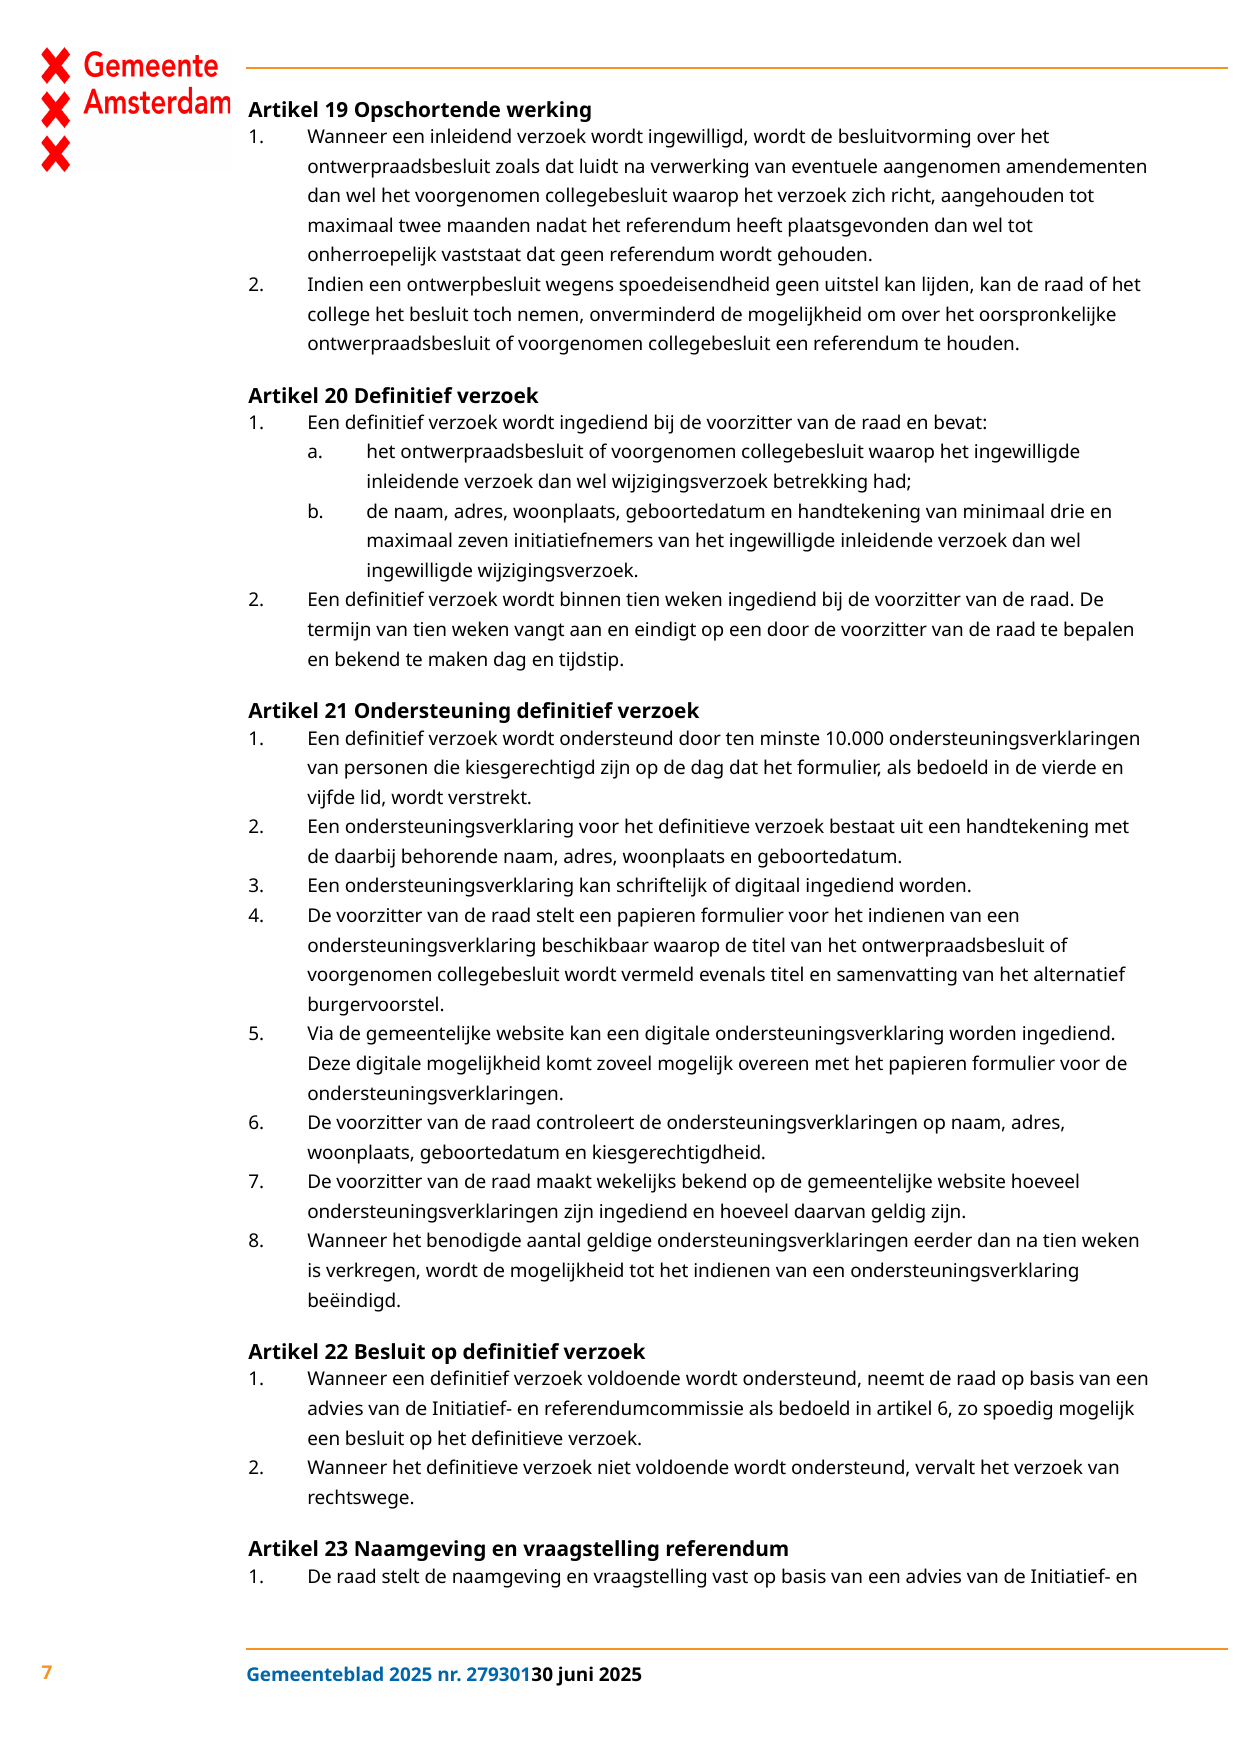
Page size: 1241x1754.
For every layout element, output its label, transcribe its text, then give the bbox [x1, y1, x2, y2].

text Artikel 19 Opschortende werking [248, 95, 1152, 123]
list De voorzitter van de raad maakt wekelijks bekend op de gemeentelijke website hoeveel ondersteuningsverklaringen zijn ingediend en hoeveel daarvan geldig zijn. [248, 1168, 1152, 1224]
list Een definitief verzoek wordt ingediend bij de voorzitter van de raad en bevat: [248, 409, 1152, 435]
list Via de gemeentelijke website kan een digitale ondersteuningsverklaring worden ingediend. Deze digitale mogelijkheid komt zoveel mogelijk overeen met het papieren formulier voor de ondersteuningsverklaringen. [248, 1021, 1152, 1105]
list Wanneer een inleidend verzoek wordt ingewilligd, wordt de besluitvorming over het ontwerpraadsbesluit zoals dat luidt na verwerking van eventuele aangenomen amendementen dan wel het voorgenomen collegebesluit waarop het verzoek zich richt, aangehouden tot maximaal twee maanden nadat het referendum heeft plaatsgevonden dan wel tot onherroepelijk vaststaat dat geen referendum wordt gehouden. [248, 123, 1152, 267]
list De raad stelt de naamgeving en vraagstelling vast op basis van een advies van de Initiatief- en [248, 1563, 1152, 1588]
list Een definitief verzoek wordt binnen tien weken ingediend bij de voorzitter van de raad. De termijn van tien weken vangt aan en eindigt op een door de voorzitter van de raad te bepalen en bekend te maken dag en tijdstip. [248, 587, 1152, 672]
list Een ondersteuningsverklaring voor het definitieve verzoek bestaat uit een handtekening met de daarbij behorende naam, adres, woonplaats en geboortedatum. [248, 813, 1152, 869]
list de naam, adres, woonplaats, geboortedatum en handtekening van minimaal drie en maximaal zeven initiatiefnemers van het ingewilligde inleidende verzoek dan wel ingewilligde wijzigingsverzoek. [307, 498, 1152, 583]
list Wanneer het definitieve verzoek niet voldoende wordt ondersteund, vervalt het verzoek van rechtswege. [248, 1454, 1152, 1510]
text Artikel 21 Ondersteuning definitief verzoek [248, 696, 1152, 725]
picture [41, 47, 231, 172]
list Indien een ontwerpbesluit wegens spoedeisendheid geen uitstel kan lijden, kan de raad of het college het besluit toch nemen, onverminderd de mogelijkheid om over het oorspronkelijke ontwerpraadsbesluit of voorgenomen collegebesluit een referendum te houden. [248, 271, 1152, 356]
text Artikel 23 Naamgeving en vraagstelling referendum [248, 1534, 1152, 1563]
list Een ondersteuningsverklaring kan schriftelijk of digitaal ingediend worden. [248, 873, 1152, 898]
list De voorzitter van de raad stelt een papieren formulier voor het indienen van een ondersteuningsverklaring beschikbaar waarop de titel van het ontwerpraadsbesluit of voorgenomen collegebesluit wordt vermeld evenals titel en samenvatting van het alternatief burgervoorstel. [248, 902, 1152, 1017]
list De voorzitter van de raad controleert de ondersteuningsverklaringen op naam, adres, woonplaats, geboortedatum en kiesgerechtigdheid. [248, 1109, 1152, 1164]
list Een definitief verzoek wordt ondersteund door ten minste 10.000 ondersteuningsverklaringen van personen die kiesgerechtigd zijn op de dag dat het formulier, als bedoeld in de vierde en vijfde lid, wordt verstrekt. [248, 725, 1152, 809]
list Wanneer het benodigde aantal geldige ondersteuningsverklaringen eerder dan na tien weken is verkregen, wordt de mogelijkheid tot het indienen van een ondersteuningsverklaring beëindigd. [248, 1228, 1152, 1312]
text Artikel 22 Besluit op definitief verzoek [248, 1337, 1152, 1366]
list Wanneer een definitief verzoek voldoende wordt ondersteund, neemt de raad op basis van een advies van de Initiatief- en referendumcommissie als bedoeld in artikel 6, zo spoedig mogelijk een besluit op het definitieve verzoek. [248, 1366, 1152, 1451]
text Artikel 20 Definitief verzoek [248, 381, 1152, 409]
list het ontwerpraadsbesluit of voorgenomen collegebesluit waarop het ingewilligde inleidende verzoek dan wel wijzigingsverzoek betrekking had; [307, 439, 1152, 494]
